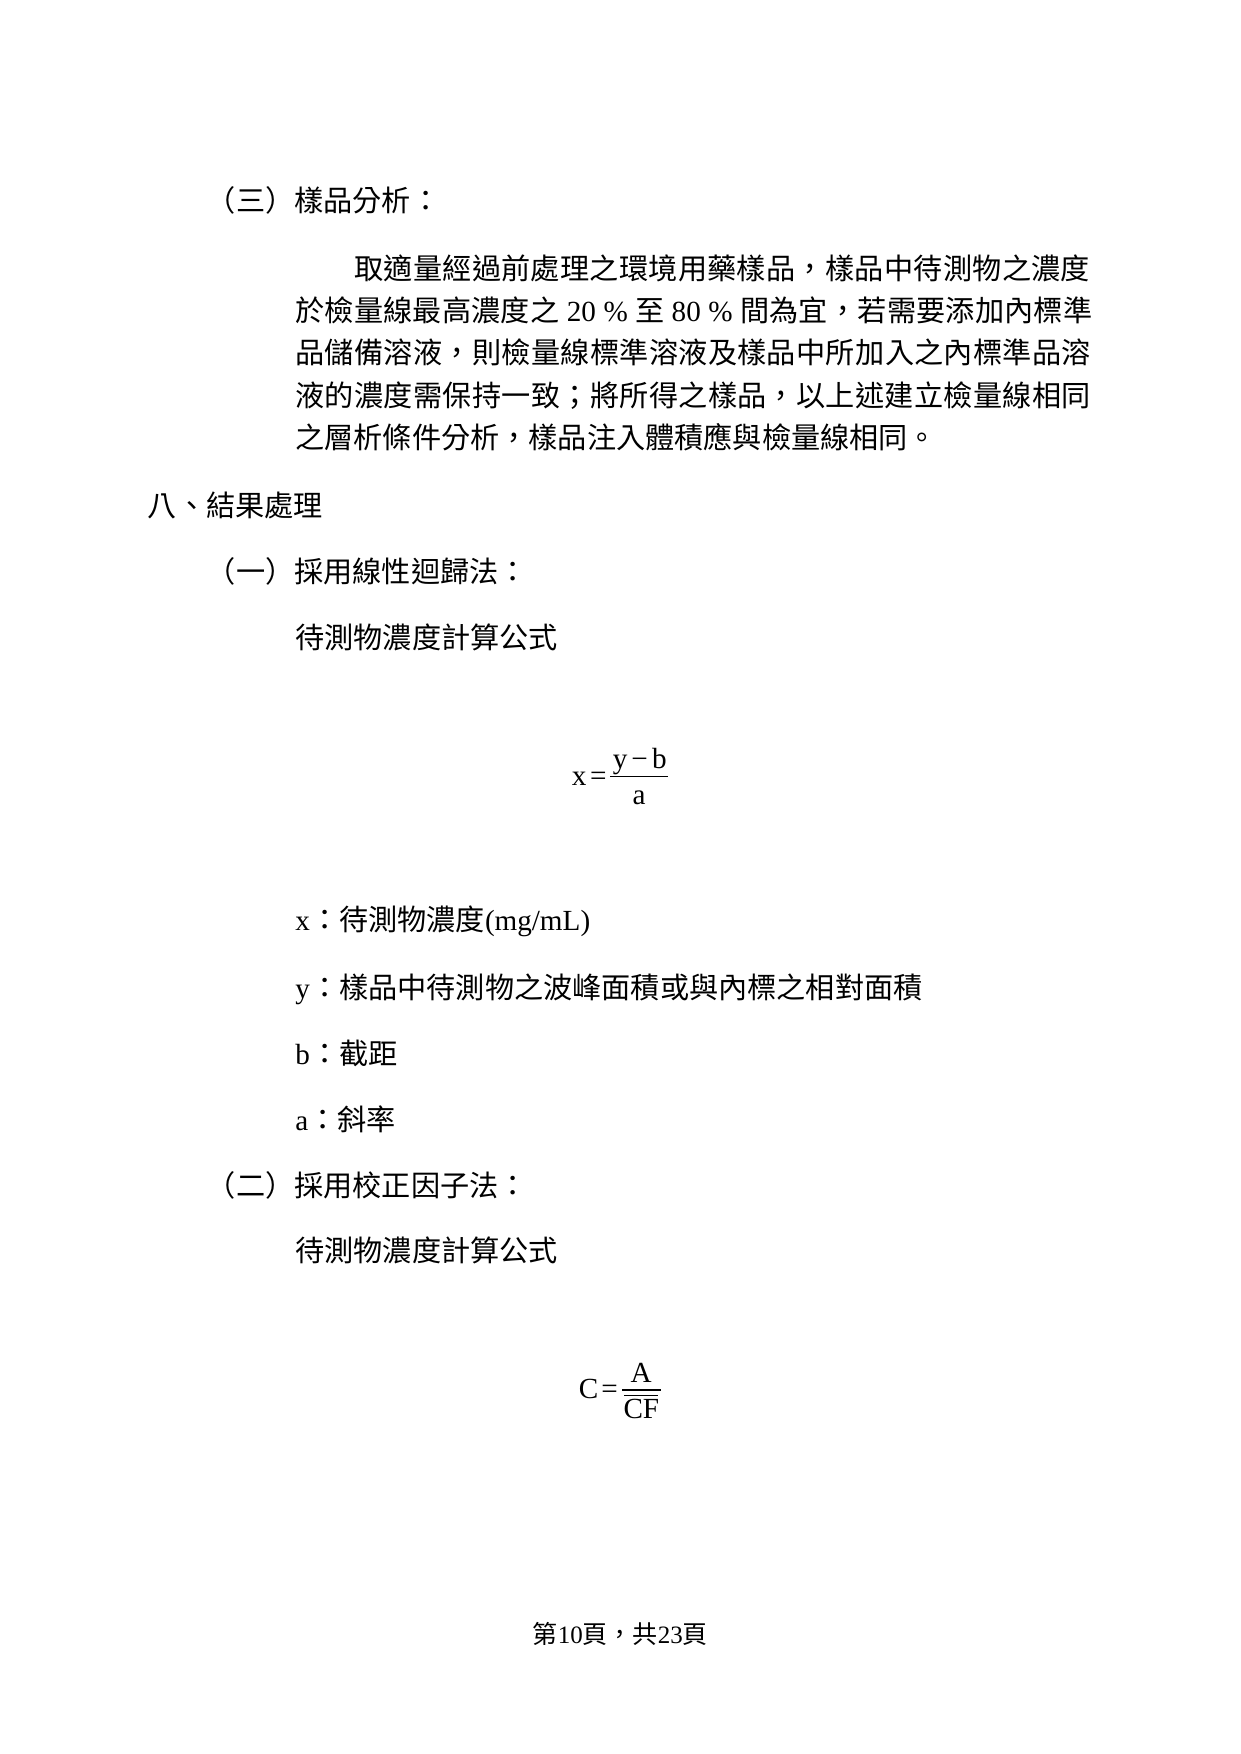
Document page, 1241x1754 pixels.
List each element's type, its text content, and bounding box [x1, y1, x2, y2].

list x：待測物濃度(mg/mL) [207, 896, 1093, 939]
list 結果處理 [148, 483, 1093, 525]
list 取適量經過前處理之環境用藥樣品，樣品中待測物之濃度於檢量線最高濃度之 20 % 至 80 % 間為宜，若需要添加內標準品儲備溶液，則檢量線標準溶液及樣品中所加入之內標準品溶液的濃度需保持一致；將所得之樣品，以上述建立檢量線相同之層析條件分析，樣品注入體積應與檢量線相同。 [207, 246, 1093, 457]
list 採用校正因子法： [207, 1165, 1093, 1204]
list a：斜率 [207, 1099, 1093, 1139]
list 待測物濃度計算公式 [207, 617, 1093, 657]
list 待測物濃度計算公式 [207, 1231, 1093, 1270]
list 樣品分析： [207, 177, 1093, 219]
list y：樣品中待測物之波峰面積或與內標之相對面積 [207, 965, 1093, 1007]
list b：截距 [207, 1033, 1093, 1073]
list 採用線性迴歸法： [207, 551, 1093, 591]
